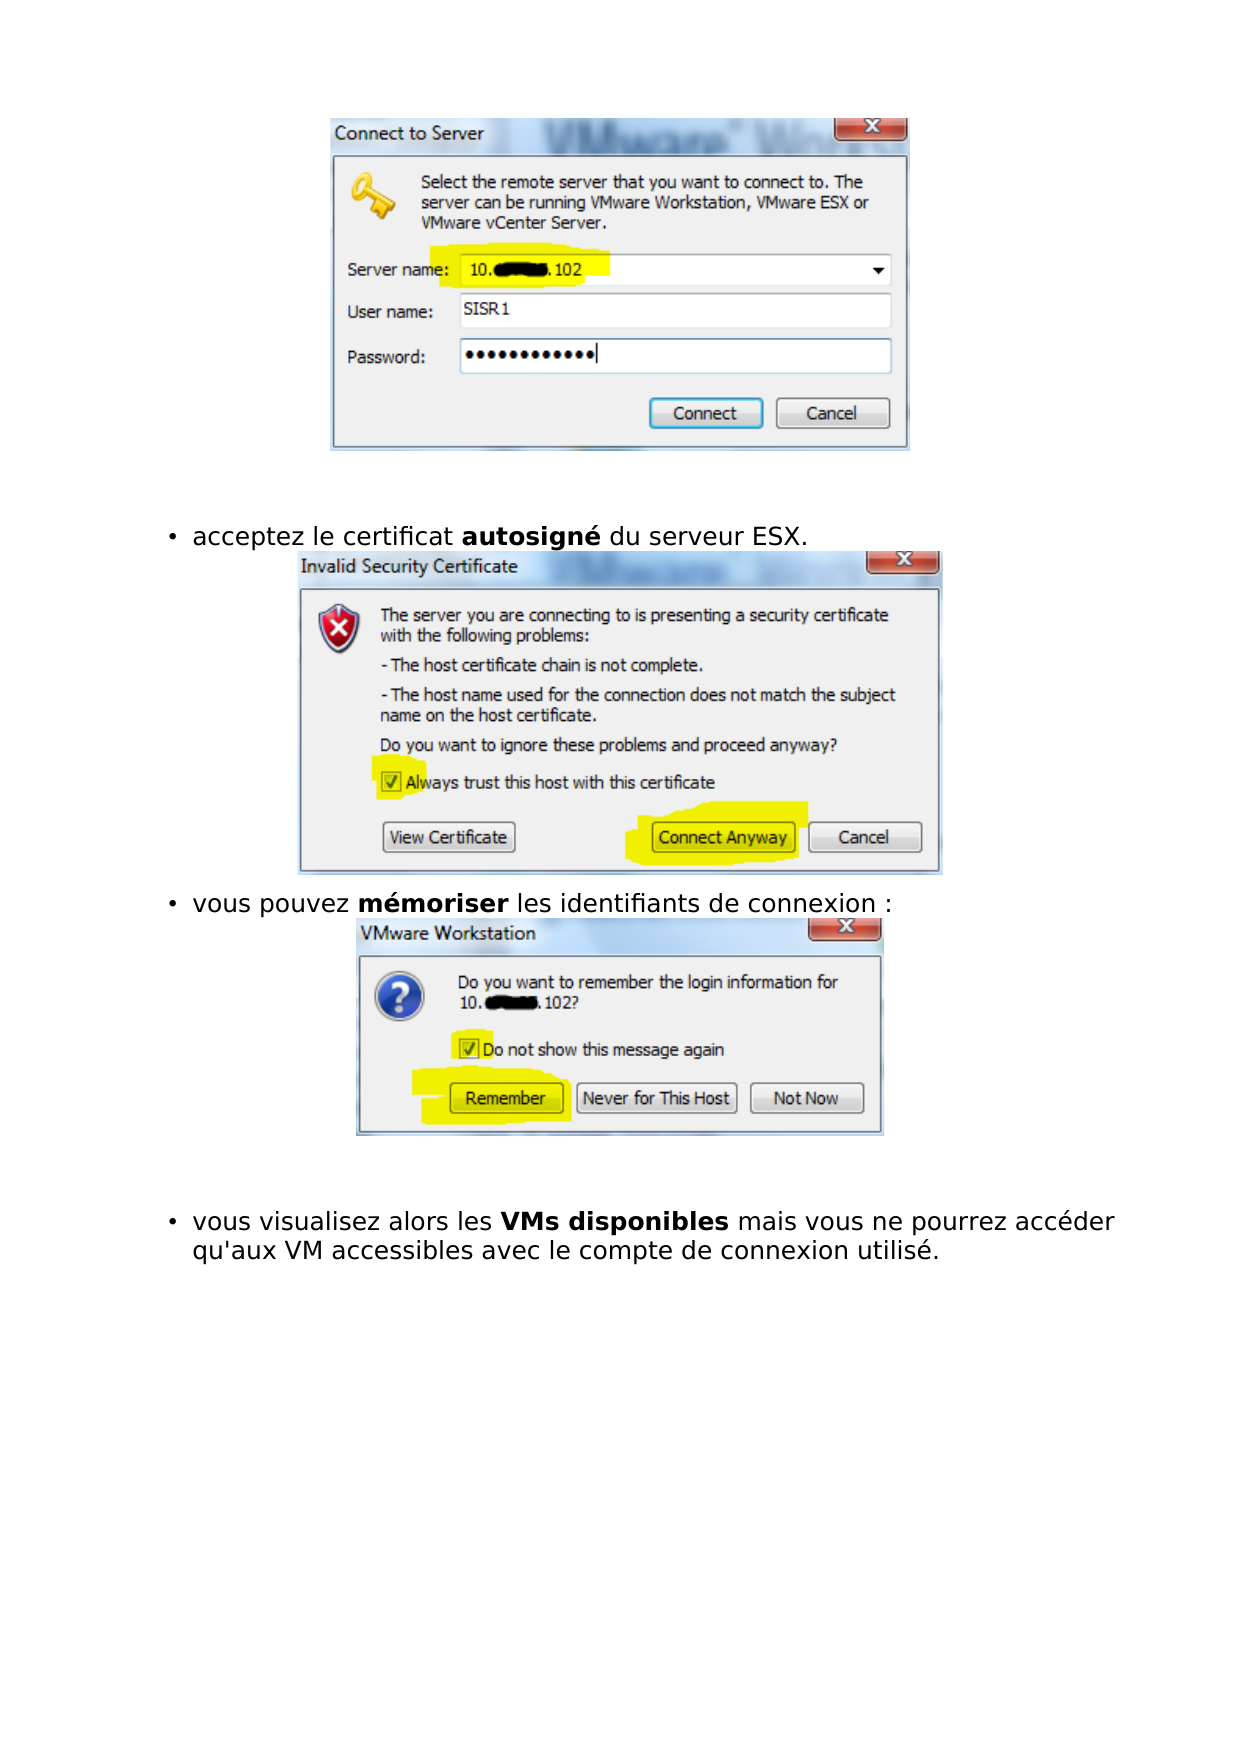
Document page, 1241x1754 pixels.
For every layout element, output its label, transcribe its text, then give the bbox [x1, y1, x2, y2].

picture [356, 918, 885, 1136]
list vous visualisez alors les VMs disponibles mais vous ne pourrez accéder qu'aux VM accessibles avec le compte de connexion utilisé. [177, 1207, 1122, 1266]
picture [297, 551, 943, 875]
list acceptez le certificat autosigné du serveur ESX. [177, 522, 1122, 551]
list vous pouvez mémoriser les identifiants de connexion : [177, 890, 1122, 919]
picture [330, 118, 910, 451]
